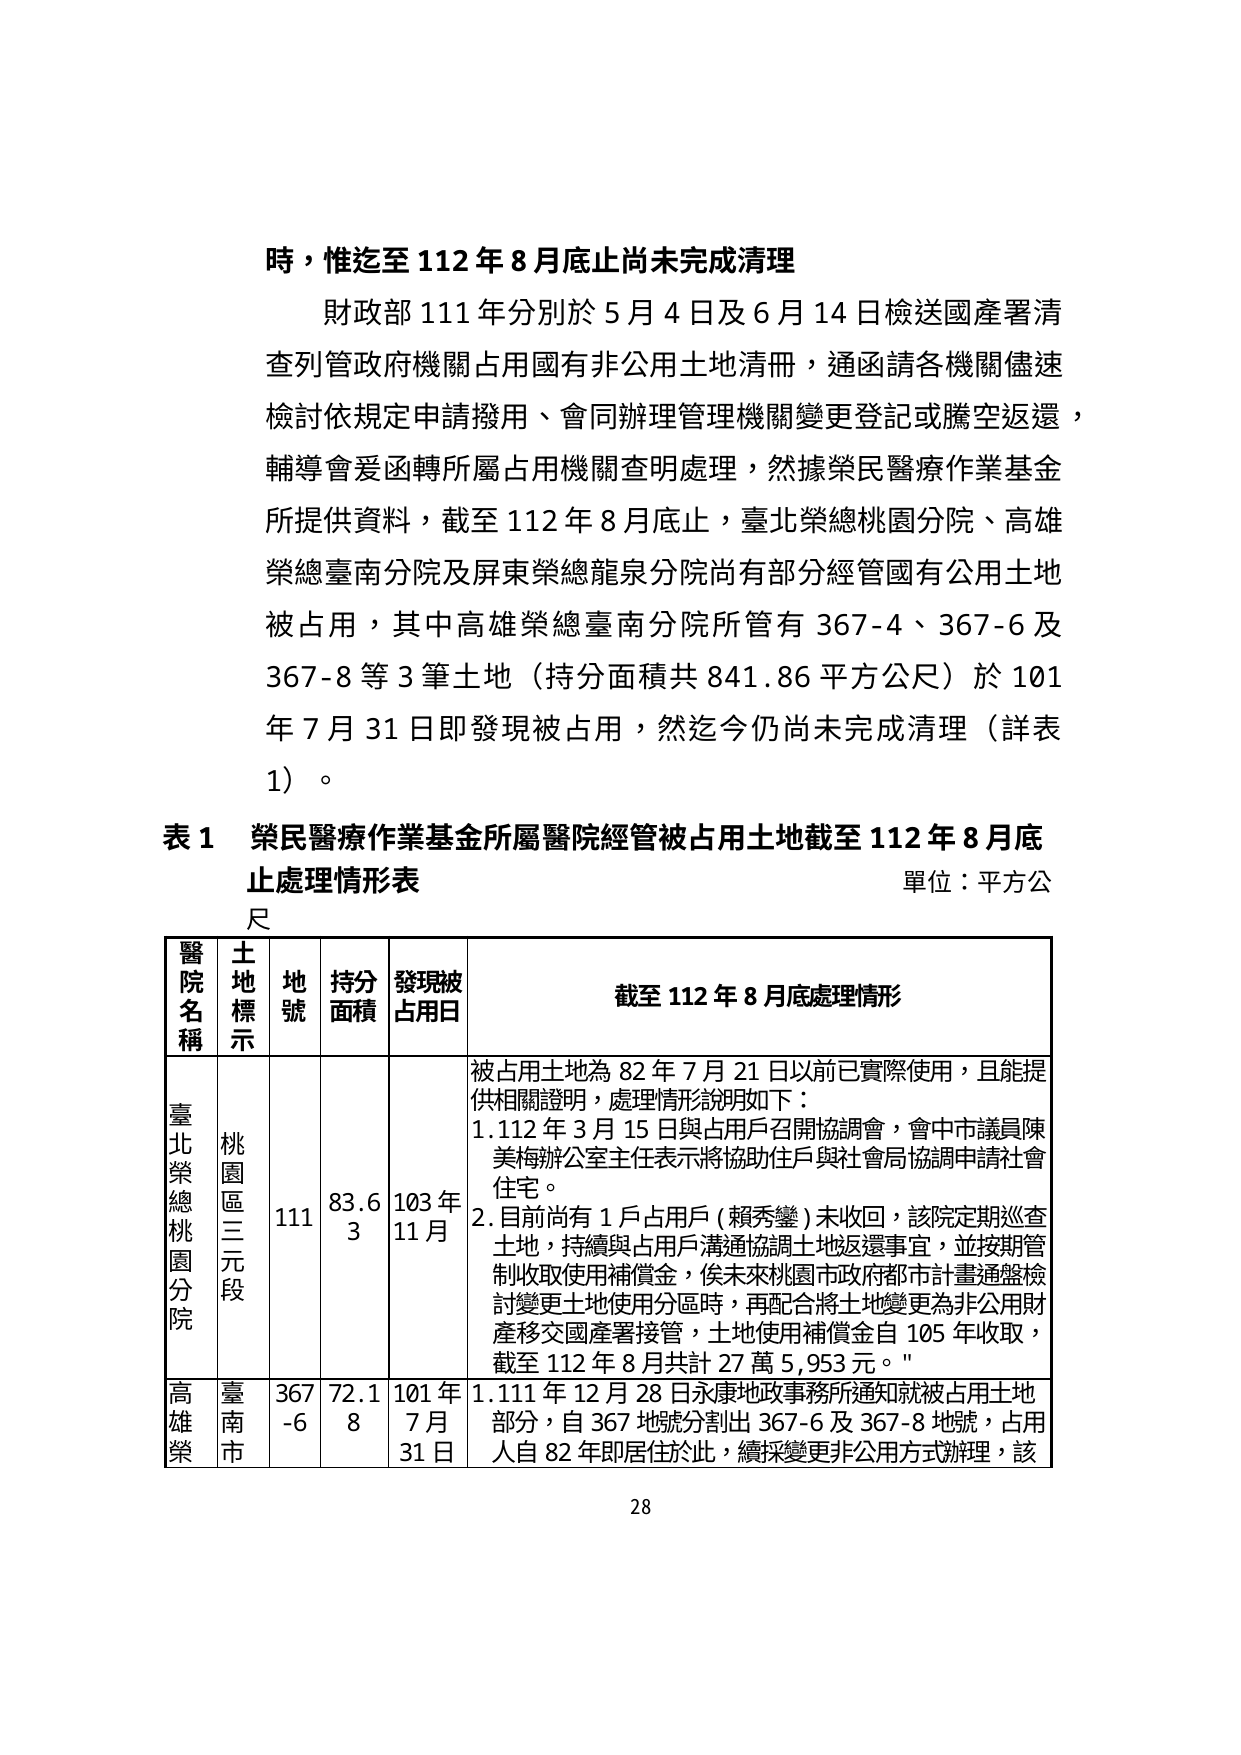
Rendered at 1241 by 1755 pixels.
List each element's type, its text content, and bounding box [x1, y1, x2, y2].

table_cell 367-6 [270, 1380, 320, 1467]
table_header 截至112年8月底處理情形 [468, 939, 1050, 1055]
table_cell 83.63 [321, 1057, 388, 1378]
table_cell 72.18 [321, 1380, 388, 1467]
table_cell 高雄榮 [167, 1380, 217, 1467]
table_cell 被占用土地為82年7月21日以前已實際使用，且能提供相關證明，處理情形說明如下： 1.112年3月15日與占用戶召開協調會，會中市議員陳美梅辦公室主任表示將協助住戶與社會局協調申請社會住宅。 2.目前尚有1戶占用戶(賴秀鑾)未收回，該院定期巡查土地，持續與占用戶溝通協調土地返還事宜，並按期管制收取使用補償金，俟未來桃園市政府都市計畫通盤檢討變更土地使用分區時，再配合將土地變更為非公用財產移交國產署接管，土地使用補償金自105年收取，截至112年8月共計27萬5,953元。" [468, 1057, 1050, 1378]
table_cell 臺南市 [218, 1380, 269, 1467]
text 表1 榮民醫療作業基金所屬醫院經管被占用土地截至112年8月底止處理情形表 單位：平方公尺 [163, 815, 1063, 936]
table_cell 101年7月31日 [389, 1380, 467, 1467]
table_header 發現被占用日 [390, 939, 467, 1055]
table_cell 1.111年12月28日永康地政事務所通知就被占用土地部分，自367地號分割出367-6及367-8地號，占用人自82年即居住於此，續採變更非公用方式辦理，該 [468, 1380, 1050, 1467]
text 時，惟迄至112年8月底止尚未完成清理 [236, 229, 1063, 281]
table_cell 111 [270, 1057, 320, 1378]
table_header 持分面積 [321, 939, 388, 1055]
table_header 地號 [270, 939, 320, 1055]
table_cell 臺北榮總桃園分院 [167, 1057, 217, 1378]
table_header 醫院名稱 [167, 939, 217, 1055]
table_header 土地標示 [218, 939, 269, 1055]
table_cell 桃園區三元段 [218, 1057, 269, 1378]
text 財政部111年分別於5月4日及6月14日檢送國產署清查列管政府機關占用國有非公用土地清冊，通函請各機關儘速檢討依規定申請撥用、會同辦理管理機關變更登記或騰空返還，輔導會爰函轉所屬占用機關查明處理，然據榮民醫療作業基金所提供資料，截至112年8月底止，臺北榮總桃園分院、高雄榮總臺南分院及屏東榮總龍泉分院尚有部分經管國有公用土地被占用，其中高雄榮總臺南分院所管有367-4、367-6及367-8等3筆土地（持分面積共841.86平方公尺）於101年7月31日即發現被占用，然迄今仍尚未完成清理（詳表1）。 [265, 281, 1063, 802]
table_cell 103年 11月 [390, 1057, 467, 1378]
